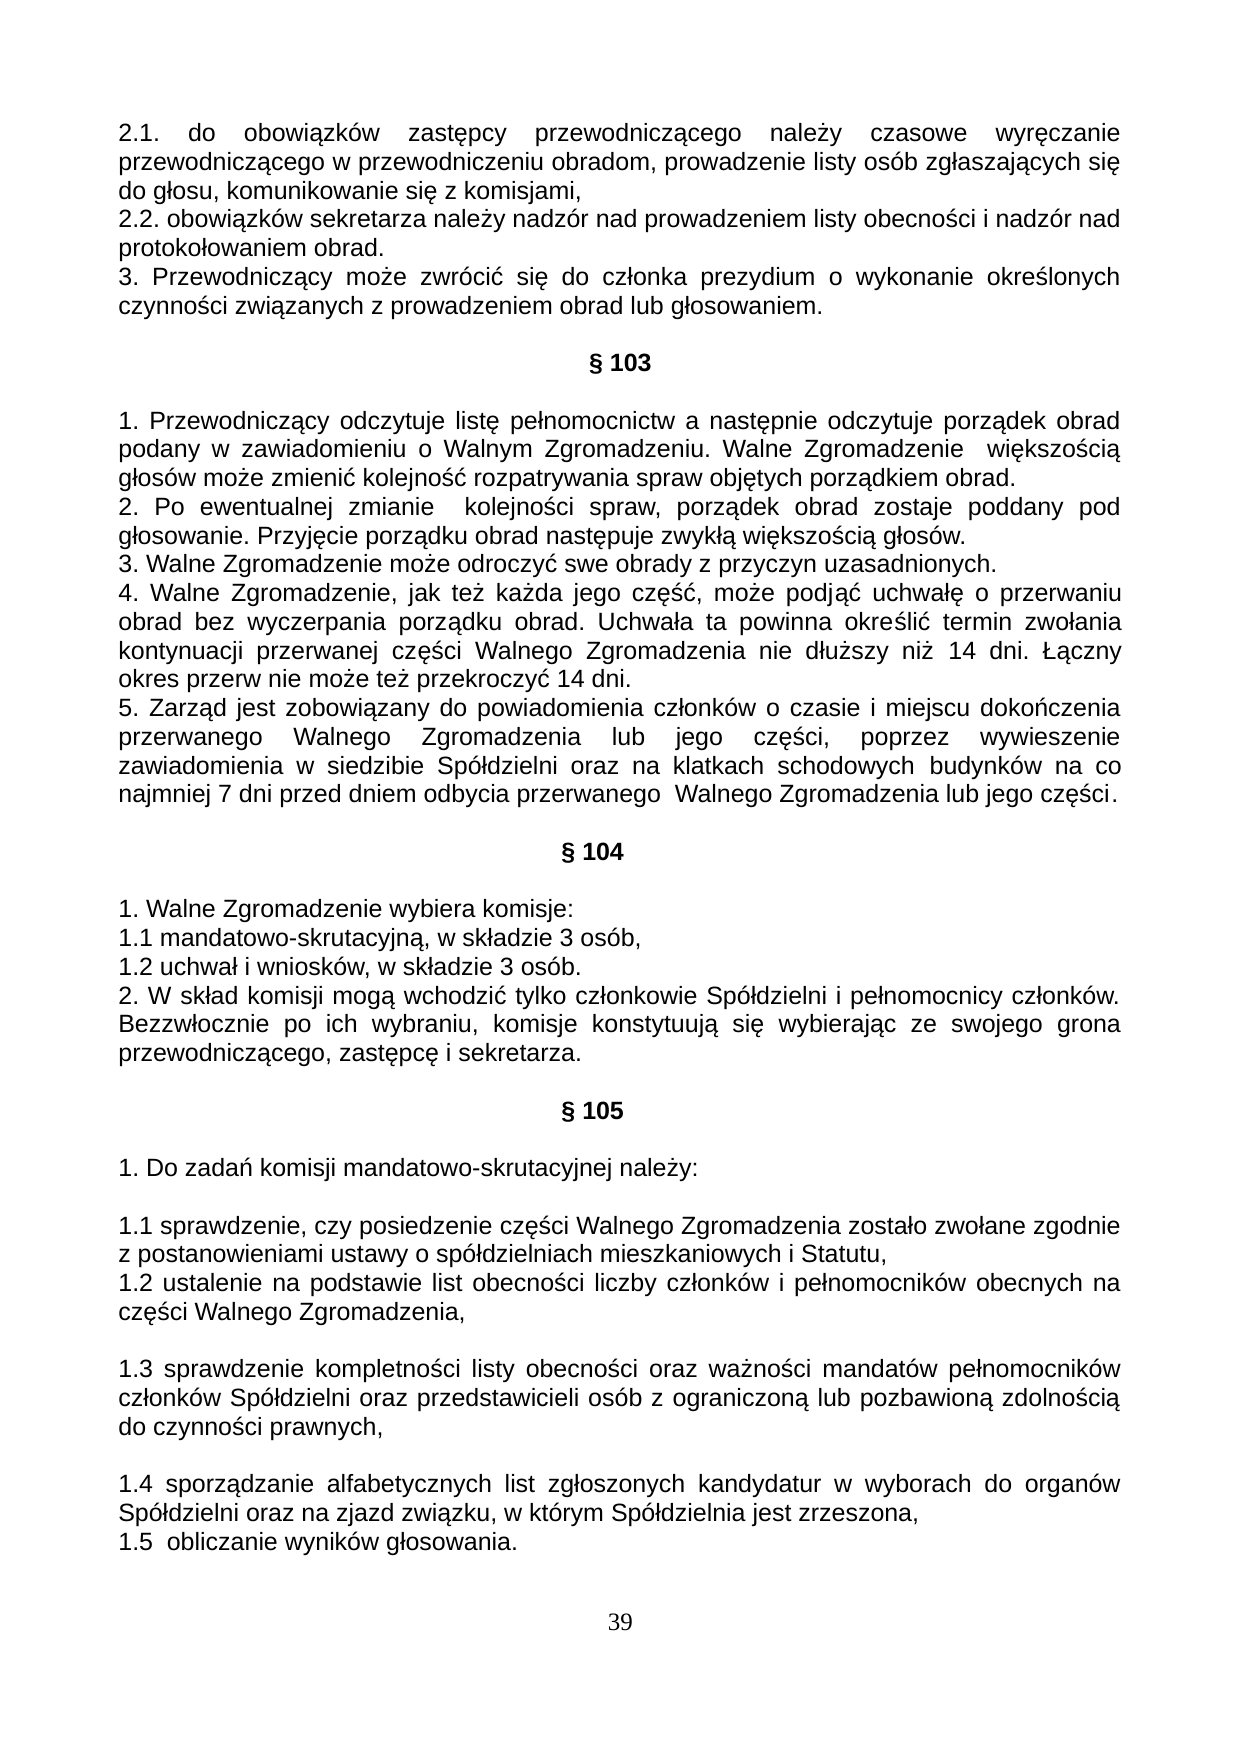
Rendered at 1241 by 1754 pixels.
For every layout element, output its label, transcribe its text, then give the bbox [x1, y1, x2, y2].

text § 104 [118, 837, 1122, 866]
text 1.3 sprawdzenie kompletności listy obecności oraz ważności mandatów pełnomocników członków Spółdzielni oraz przedstawicieli osób z ograniczoną lub pozbawioną zdolnością do czynności prawnych, [118, 1326, 1122, 1441]
text 3. Walne Zgromadzenie może odroczyć swe obrady z przyczyn uzasadnionych. [118, 549, 1122, 578]
text 2. W skład komisji mogą wchodzić tylko członkowie Spółdzielni i pełnomocnicy członków. Bezzwłocznie po ich wybraniu, komisje konstytuują się wybierając ze swojego grona przewodniczącego, zastępcę i sekretarza. [118, 981, 1122, 1067]
text 1.1 mandatowo-skrutacyjną, w składzie 3 osób, [118, 923, 1122, 952]
text 5. Zarząd jest zobowiązany do powiadomienia członków o czasie i miejscu dokończenia przerwanego Walnego Zgromadzenia lub jego części, poprzez wywieszenie zawiadomienia w siedzibie Spółdzielni oraz na klatkach schodowych budynków na co najmniej 7 dni przed dniem odbycia przerwanego Walnego Zgromadzenia lub jego części. [118, 693, 1122, 808]
text 1.4 sporządzanie alfabetycznych list zgłoszonych kandydatur w wyborach do organów Spółdzielni oraz na zjazd związku, w którym Spółdzielnia jest zrzeszona, [118, 1441, 1122, 1527]
text § 105 [118, 1096, 1122, 1124]
text 1.2 ustalenie na podstawie list obecności liczby członków i pełnomocników obecnych na części Walnego Zgromadzenia, [118, 1268, 1122, 1326]
text 2.1. do obowiązków zastępcy przewodniczącego należy czasowe wyręczanie przewodniczącego w przewodniczeniu obradom, prowadzenie listy osób zgłaszających się do głosu, komunikowanie się z komisjami, [118, 118, 1122, 204]
text 1. Walne Zgromadzenie wybiera komisje: [118, 894, 1122, 923]
text 1.1 sprawdzenie, czy posiedzenie części Walnego Zgromadzenia zostało zwołane zgodnie z postanowieniami ustawy o spółdzielniach mieszkaniowych i Statutu, [118, 1182, 1122, 1268]
text 1. Przewodniczący odczytuje listę pełnomocnictw a następnie odczytuje porządek obrad podany w zawiadomieniu o Walnym Zgromadzeniu. Walne Zgromadzenie większością głosów może zmienić kolejność rozpatrywania spraw objętych porządkiem obrad. [118, 406, 1122, 492]
text 3. Przewodniczący może zwrócić się do członka prezydium o wykonanie określonych czynności związanych z prowadzeniem obrad lub głosowaniem. [118, 262, 1122, 319]
text 1.5 obliczanie wyników głosowania. [118, 1527, 1122, 1556]
text § 103 [118, 348, 1122, 377]
text 1.2 uchwał i wniosków, w składzie 3 osób. [118, 952, 1122, 981]
text 2. Po ewentualnej zmianie kolejności spraw, porządek obrad zostaje poddany pod głosowanie. Przyjęcie porządku obrad następuje zwykłą większością głosów. [118, 492, 1122, 549]
text 2.2. obowiązków sekretarza należy nadzór nad prowadzeniem listy obecności i nadzór nad protokołowaniem obrad. [118, 204, 1122, 262]
text 1. Do zadań komisji mandatowo-skrutacyjnej należy: [118, 1153, 1122, 1182]
text 4. Walne Zgromadzenie, jak też każda jego część, może podjąć uchwałę o przerwaniu obrad bez wyczerpania porządku obrad. Uchwała ta powinna określić termin zwołania kontynuacji przerwanej części Walnego Zgromadzenia nie dłuższy niż 14 dni. Łączny okres przerw nie może też przekroczyć 14 dni. [118, 578, 1122, 693]
